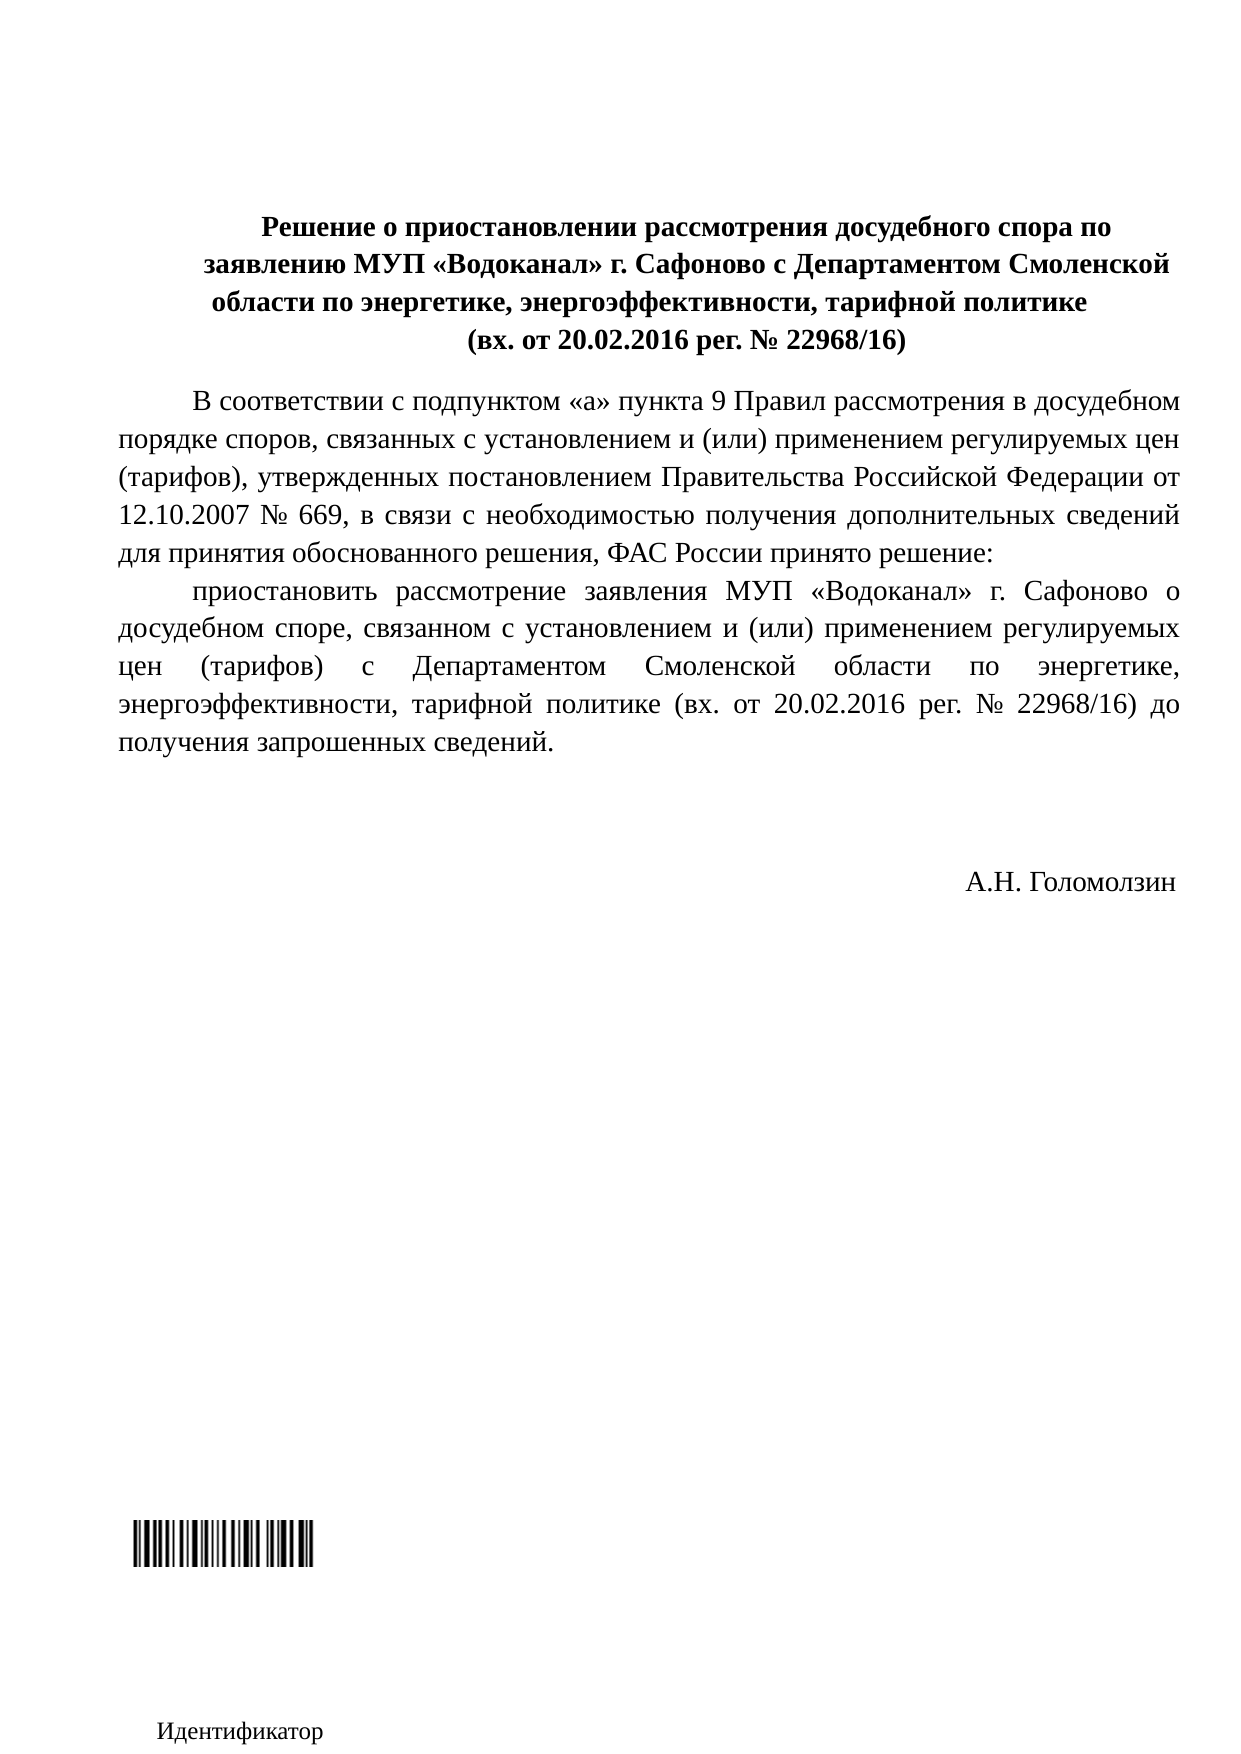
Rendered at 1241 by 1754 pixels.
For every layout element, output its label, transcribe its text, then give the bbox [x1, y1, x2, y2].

table_header [118, 791, 352, 970]
text Решение о приостановлении рассмотрения досудебного спора по [118, 204, 1181, 242]
text В соответствии с подпунктом «а» пункта 9 Правил рассмотрения в досудебном порядке споров, связанных с установлением и (или) применением регулируемых цен (тарифов), утвержденных постановлением Правительства Российской Федерации от 12.10.2007 № 669, в связи с необходимостью получения дополнительных сведений для принятия обоснованного решения, ФАС России принято решение: [118, 379, 1181, 568]
table_cell [118, 970, 352, 1015]
table_cell [353, 970, 832, 1015]
text (вх. от 20.02.2016 рег. № 22968/16) [118, 318, 1181, 356]
table_header [664, 159, 1181, 204]
table_header А.Н. Голомолзин [832, 791, 1182, 970]
table_cell [832, 970, 1182, 1015]
table_header [353, 791, 832, 970]
picture [118, 1520, 331, 1567]
text приостановить рассмотрение заявления МУП «Водоканал» г. Сафоново о досудебном споре, связанном с установлением и (или) применением регулируемых цен (тарифов) с Департаментом Смоленской области по энергетике, энергоэффективности, тарифной политике (вх. от 20.02.2016 рег. № 22968/16) до получения запрошенных сведений. [118, 568, 1181, 757]
text заявлению МУП «Водоканал» г. Сафоново с Департаментом Смоленской области по энергетике, энергоэффективности, тарифной политике [118, 242, 1181, 318]
